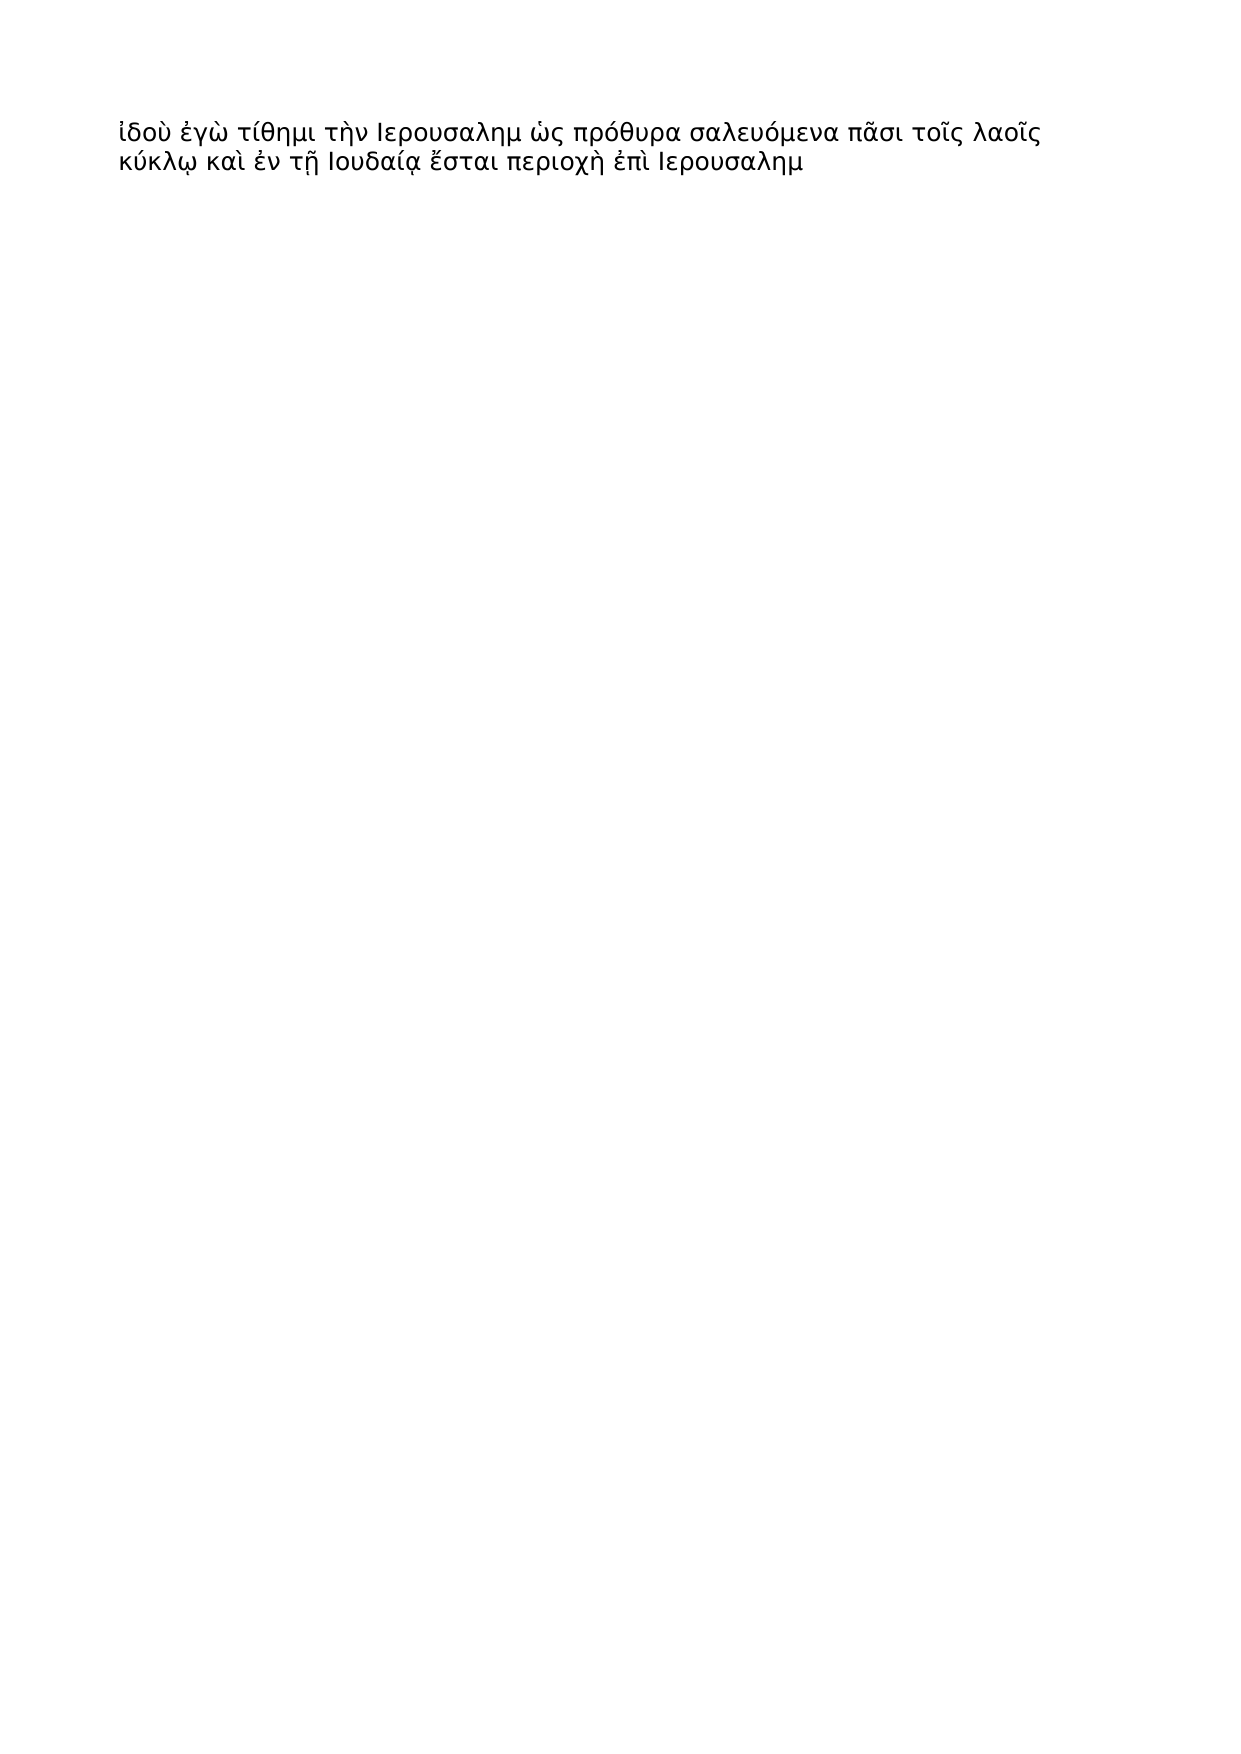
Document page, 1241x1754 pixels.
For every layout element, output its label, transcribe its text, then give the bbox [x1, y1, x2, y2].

text ἰδοὺ ἐγὼ τίθημι τὴν Ιερουσαλημ ὡς πρόθυρα σαλευόμενα πᾶσι τοῖς λαοῖς κύκλῳ καὶ ἐν τῇ Ιουδαίᾳ ἔσται περιοχὴ ἐπὶ Ιερουσαλημ [118, 118, 1122, 176]
